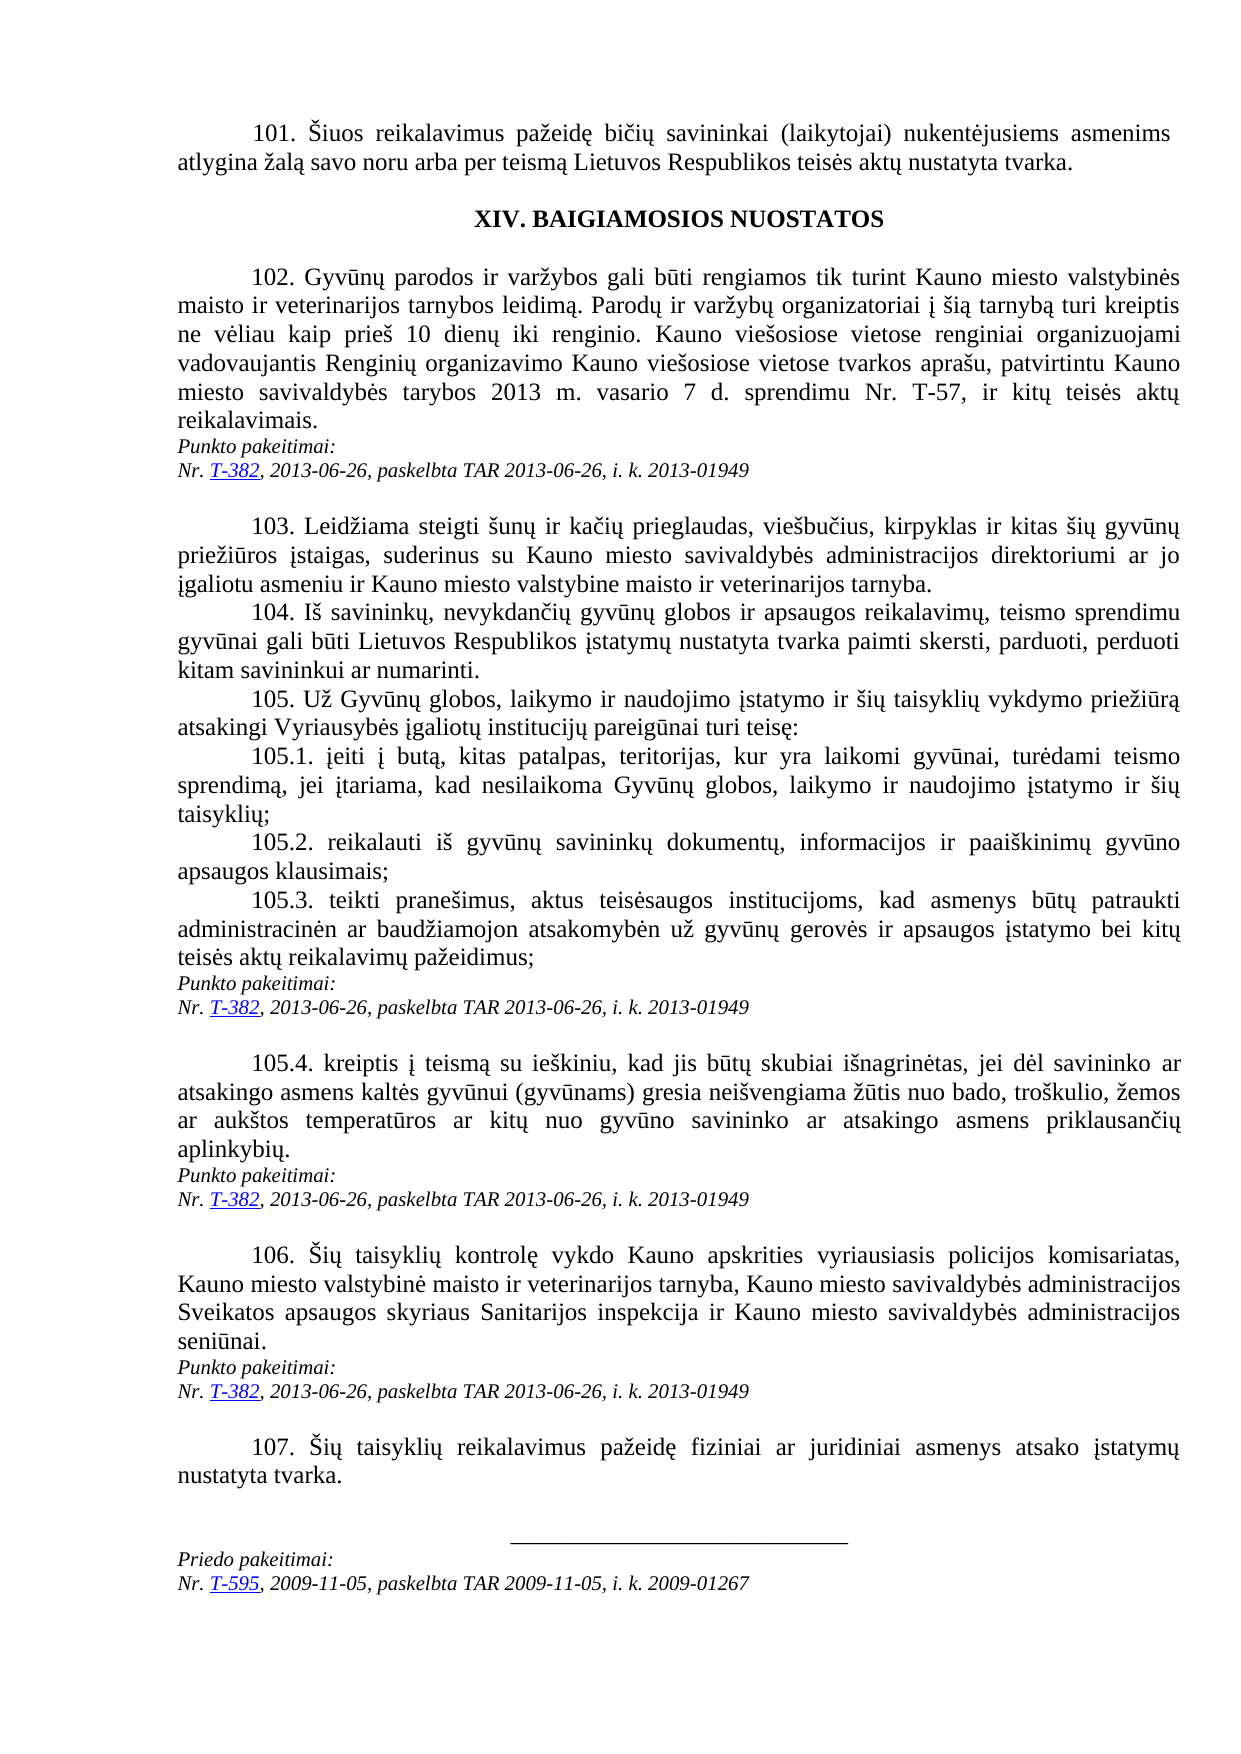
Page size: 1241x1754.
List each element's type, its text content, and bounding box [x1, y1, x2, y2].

text Priedo pakeitimai: [177, 1547, 1181, 1571]
text ___________________________ [177, 1518, 1181, 1547]
text Nr. T-382, 2013-06-26, paskelbta TAR 2013-06-26, i. k. 2013-01949 [177, 995, 1181, 1019]
text Nr. T-382, 2013-06-26, paskelbta TAR 2013-06-26, i. k. 2013-01949 [177, 1379, 1181, 1403]
text XIV. BAIGIAMOSIOS NUOSTATOS [177, 204, 1181, 233]
text 106. Šių taisyklių kontrolę vykdo Kauno apskrities vyriausiasis policijos komisariatas, Kauno miesto valstybinė maisto ir veterinarijos tarnyba, Kauno miesto savivaldybės administracijos Sveikatos apsaugos skyriaus Sanitarijos inspekcija ir Kauno miesto savivaldybės administracijos seniūnai. [177, 1240, 1181, 1355]
text 105.2. reikalauti iš gyvūnų savininkų dokumentų, informacijos ir paaiškinimų gyvūno apsaugos klausimais; [177, 827, 1181, 885]
text Nr. T-382, 2013-06-26, paskelbta TAR 2013-06-26, i. k. 2013-01949 [177, 458, 1181, 482]
text 107. Šių taisyklių reikalavimus pažeidę fiziniai ar juridiniai asmenys atsako įstatymų nustatyta tvarka. [177, 1432, 1181, 1489]
text Nr. T-382, 2013-06-26, paskelbta TAR 2013-06-26, i. k. 2013-01949 [177, 1187, 1181, 1211]
text 101. Šiuos reikalavimus pažeidę bičių savininkai (laikytojai) nukentėjusiems asmenims atlygina žalą savo noru arba per teismą Lietuvos Respublikos teisės aktų nustatyta tvarka. [177, 118, 1171, 176]
text 105. Už Gyvūnų globos, laikymo ir naudojimo įstatymo ir šių taisyklių vykdymo priežiūrą atsakingi Vyriausybės įgaliotų institucijų pareigūnai turi teisę: [177, 684, 1181, 741]
text Punkto pakeitimai: [177, 1163, 1181, 1187]
text Punkto pakeitimai: [177, 434, 1181, 458]
text 105.3. teikti pranešimus, aktus teisėsaugos institucijoms, kad asmenys būtų patraukti administracinėn ar baudžiamojon atsakomybėn už gyvūnų gerovės ir apsaugos įstatymo bei kitų teisės aktų reikalavimų pažeidimus; [177, 885, 1181, 971]
text Punkto pakeitimai: [177, 1355, 1181, 1379]
text 105.1. įeiti į butą, kitas patalpas, teritorijas, kur yra laikomi gyvūnai, turėdami teismo sprendimą, jei įtariama, kad nesilaikoma Gyvūnų globos, laikymo ir naudojimo įstatymo ir šių taisyklių; [177, 741, 1181, 827]
text Nr. T-595, 2009-11-05, paskelbta TAR 2009-11-05, i. k. 2009-01267 [177, 1571, 1181, 1595]
text 103. Leidžiama steigti šunų ir kačių prieglaudas, viešbučius, kirpyklas ir kitas šių gyvūnų priežiūros įstaigas, suderinus su Kauno miesto savivaldybės administracijos direktoriumi ar jo įgaliotu asmeniu ir Kauno miesto valstybine maisto ir veterinarijos tarnyba. [177, 511, 1181, 597]
text 102. Gyvūnų parodos ir varžybos gali būti rengiamos tik turint Kauno miesto valstybinės maisto ir veterinarijos tarnybos leidimą. Parodų ir varžybų organizatoriai į šią tarnybą turi kreiptis ne vėliau kaip prieš 10 dienų iki renginio. Kauno viešosiose vietose renginiai organizuojami vadovaujantis Renginių organizavimo Kauno viešosiose vietose tvarkos aprašu, patvirtintu Kauno miesto savivaldybės tarybos 2013 m. vasario 7 d. sprendimu Nr. T-57, ir kitų teisės aktų reikalavimais. [177, 262, 1181, 434]
text 105.4. kreiptis į teismą su ieškiniu, kad jis būtų skubiai išnagrinėtas, jei dėl savininko ar atsakingo asmens kaltės gyvūnui (gyvūnams) gresia neišvengiama žūtis nuo bado, troškulio, žemos ar aukštos temperatūros ar kitų nuo gyvūno savininko ar atsakingo asmens priklausančių aplinkybių. [177, 1048, 1181, 1163]
text 104. Iš savininkų, nevykdančių gyvūnų globos ir apsaugos reikalavimų, teismo sprendimu gyvūnai gali būti Lietuvos Respublikos įstatymų nustatyta tvarka paimti skersti, parduoti, perduoti kitam savininkui ar numarinti. [177, 597, 1181, 684]
text Punkto pakeitimai: [177, 971, 1181, 995]
